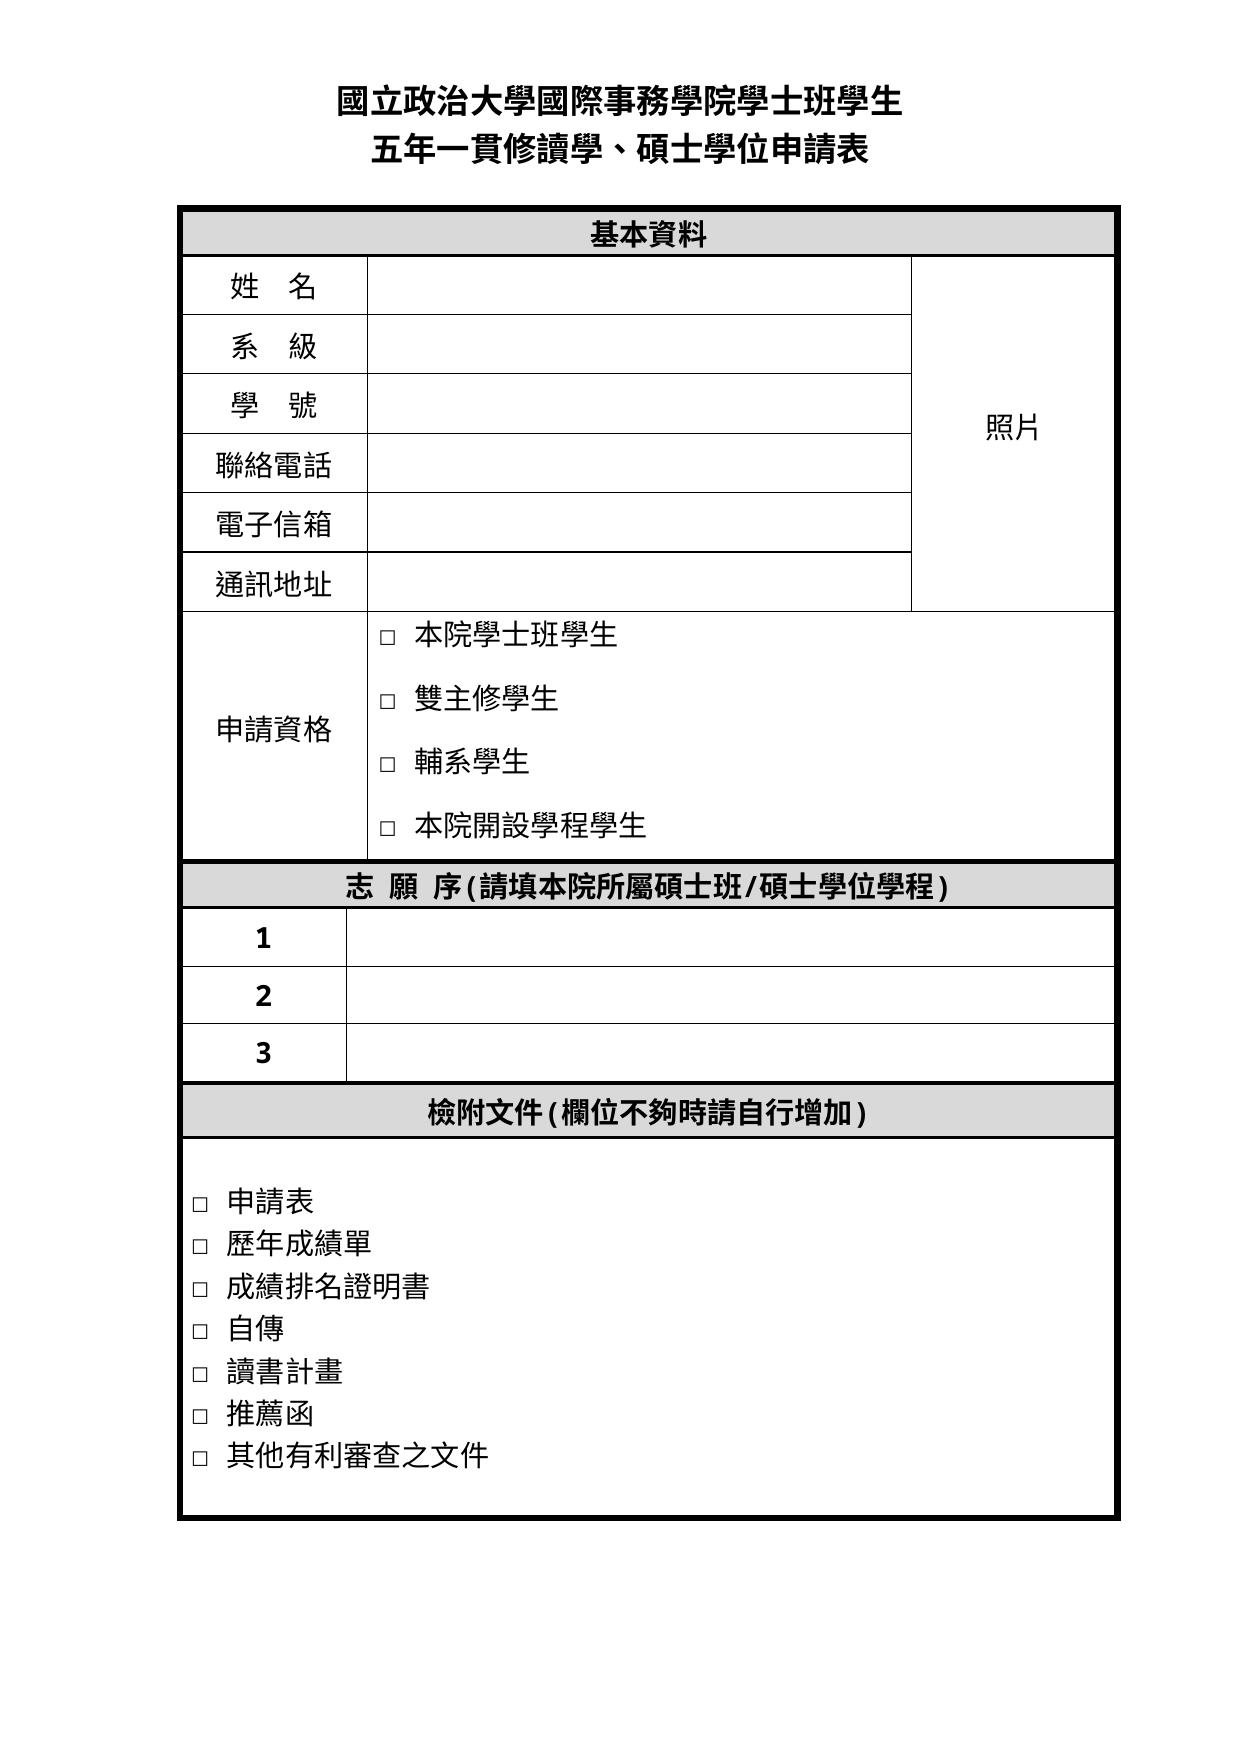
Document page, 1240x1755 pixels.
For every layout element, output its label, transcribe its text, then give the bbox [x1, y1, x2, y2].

text 國立政治大學國際事務學院學士班學生 [187, 75, 1052, 123]
table_cell [368, 493, 911, 551]
table_cell 2 [183, 967, 346, 1023]
table_cell 電子信箱 [183, 493, 367, 551]
table_cell 照片 [912, 257, 1114, 611]
table_header 基本資料 [183, 212, 1114, 254]
table_cell 志 願 序(請填本院所屬碩士班/碩士學位學程) [183, 864, 1114, 906]
table_cell 檢附文件(欄位不夠時請自行增加) [183, 1085, 1114, 1136]
table_cell [368, 315, 911, 373]
table_cell [347, 909, 1114, 966]
table_cell [347, 967, 1114, 1023]
table_cell ☐ 本院學士班學生 ☐ 雙主修學生 ☐ 輔系學生 ☐ 本院開設學程學生 [368, 612, 1114, 859]
table_cell 3 [183, 1024, 346, 1081]
table_cell 聯絡電話 [183, 434, 367, 492]
table_cell 1 [183, 909, 346, 966]
text 五年一貫修讀學、碩士學位申請表 [187, 123, 1052, 171]
table_cell [368, 257, 911, 313]
table_cell [347, 1024, 1114, 1081]
table_cell ☐ 申請表 ☐ 歷年成績單 ☐ 成績排名證明書 ☐ 自傳 ☐ 讀書計畫 ☐ 推薦函 ☐ 其他有利審查之文件 [183, 1139, 1114, 1515]
table_cell [368, 434, 911, 492]
table_cell [368, 374, 911, 432]
table_cell 通訊地址 [183, 553, 367, 611]
table_cell 系 級 [183, 315, 367, 373]
table_cell 申請資格 [183, 612, 367, 859]
table_cell [368, 553, 911, 611]
table_cell 姓 名 [183, 257, 367, 313]
table_cell 學 號 [183, 374, 367, 432]
